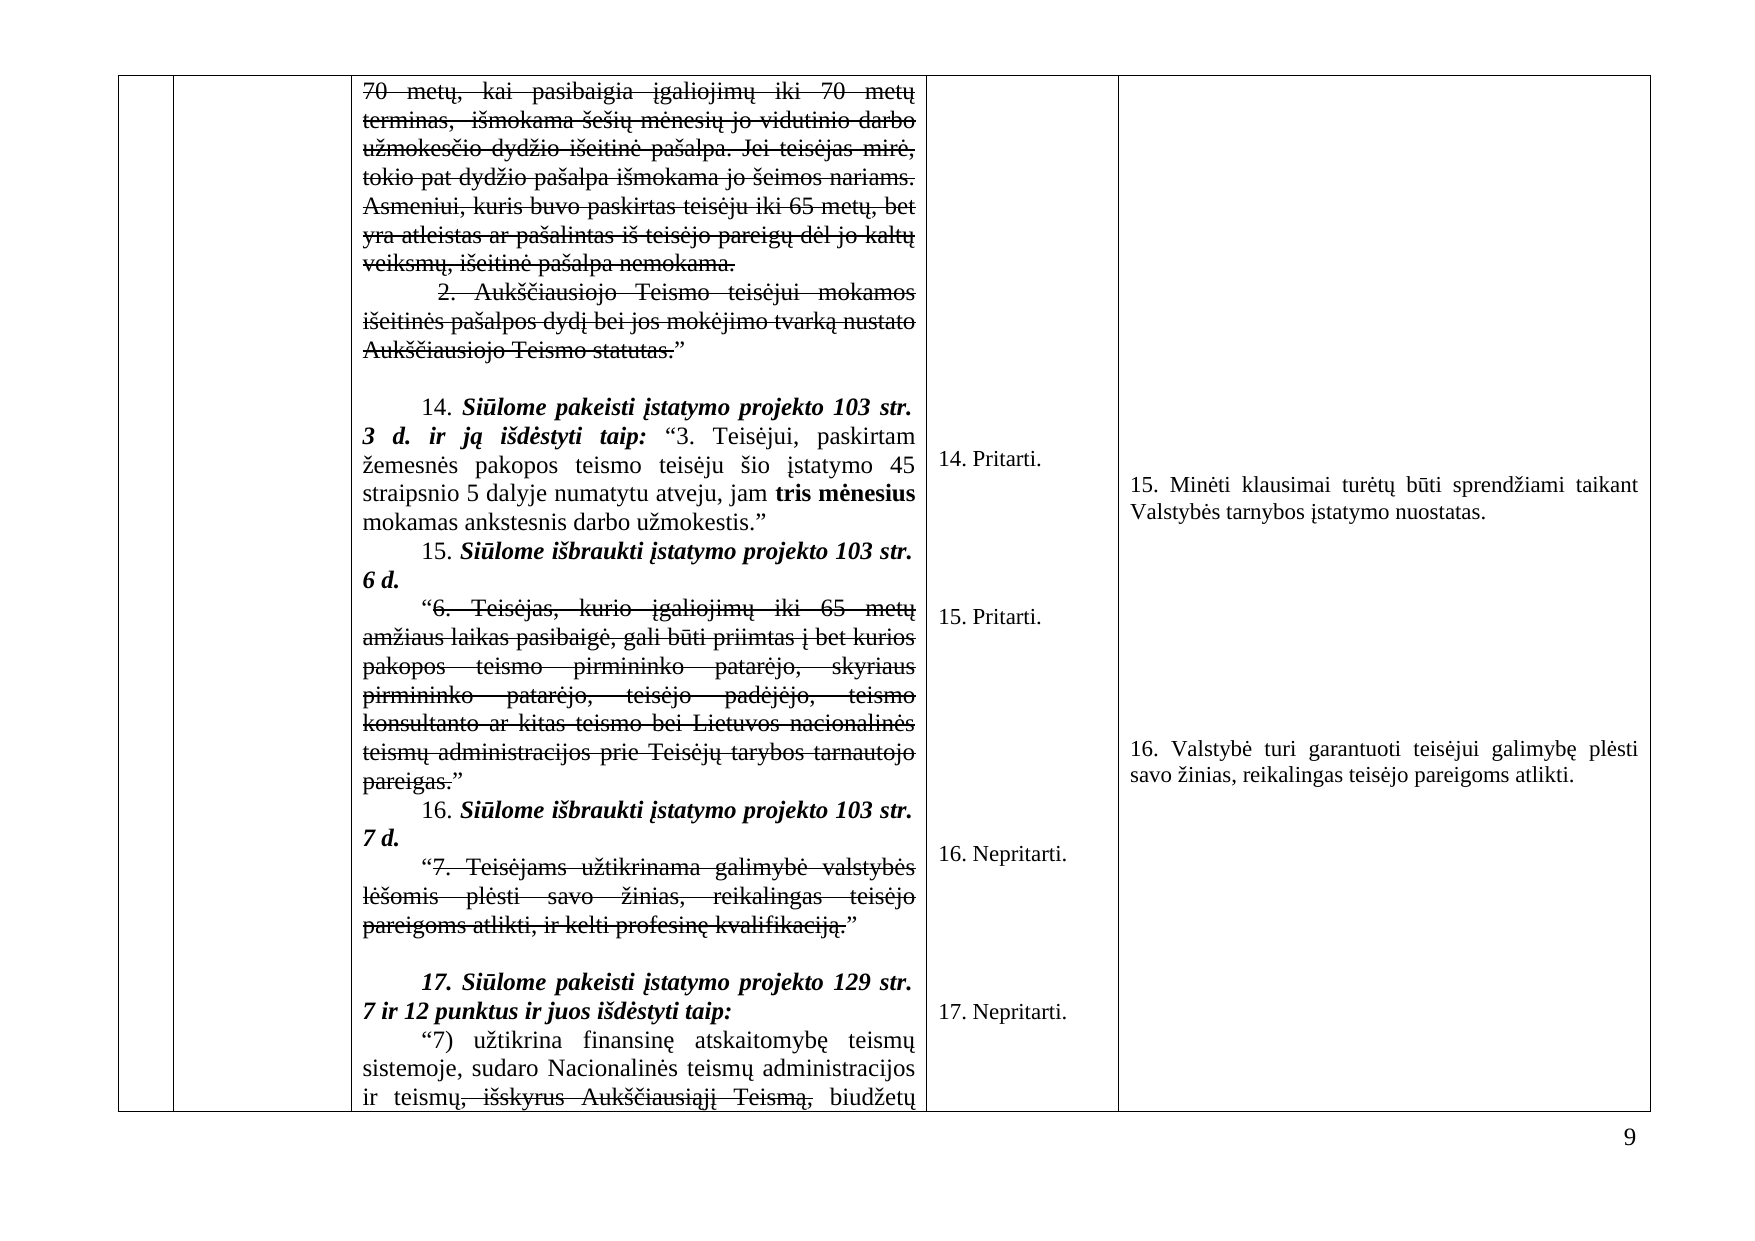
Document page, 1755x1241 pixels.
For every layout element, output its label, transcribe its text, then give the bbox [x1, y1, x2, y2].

table_cell 15. Minėti klausimai turėtų būti sprendžiami taikant Valstybės tarnybos įstatymo nuostatas. 16. Valstybė turi garantuoti teisėjui galimybę plėsti savo žinias, reikalingas teisėjo pareigoms atlikti. [1119, 76, 1650, 1111]
table_cell [119, 76, 173, 1111]
table_cell [174, 76, 351, 1111]
table_cell 70 metų, kai pasibaigia įgaliojimų iki 70 metų terminas, išmokama šešių mėnesių jo vidutinio darbo užmokesčio dydžio išeitinė pašalpa. Jei teisėjas mirė, tokio pat dydžio pašalpa išmokama jo šeimos nariams. Asmeniui, kuris buvo paskirtas teisėju iki 65 metų, bet yra atleistas ar pašalintas iš teisėjo pareigų dėl jo kaltų veiksmų, išeitinė pašalpa nemokama. 2. Aukščiausiojo Teismo teisėjui mokamos išeitinės pašalpos dydį bei jos mokėjimo tvarką nustato Aukščiausiojo Teismo statutas.” 14. Siūlome pakeisti įstatymo projekto 103 str. 3 d. ir ją išdėstyti taip: “3. Teisėjui, paskirtam žemesnės pakopos teismo teisėju šio įstatymo 45 straipsnio 5 dalyje numatytu atveju, jam tris mėnesius mokamas ankstesnis darbo užmokestis.” 15. Siūlome išbraukti įstatymo projekto 103 str. 6 d. “6. Teisėjas, kurio įgaliojimų iki 65 metų amžiaus laikas pasibaigė, gali būti priimtas į bet kurios pakopos teismo pirmininko patarėjo, skyriaus pirmininko patarėjo, teisėjo padėjėjo, teismo konsultanto ar kitas teismo bei Lietuvos nacionalinės teismų administracijos prie Teisėjų tarybos tarnautojo pareigas.” 16. Siūlome išbraukti įstatymo projekto 103 str. 7 d. “7. Teisėjams užtikrinama galimybė valstybės lėšomis plėsti savo žinias, reikalingas teisėjo pareigoms atlikti, ir kelti profesinę kvalifikaciją.” 17. Siūlome pakeisti įstatymo projekto 129 str. 7 ir 12 punktus ir juos išdėstyti taip: “7) užtikrina finansinę atskaitomybę teismų sistemoje, sudaro Nacionalinės teismų administracijos ir teismų, išskyrus Aukščiausiąjį Teismą, biudžetų [352, 76, 926, 1111]
table_cell 14. Pritarti. 15. Pritarti. 16. Nepritarti. 17. Nepritarti. [927, 76, 1118, 1111]
